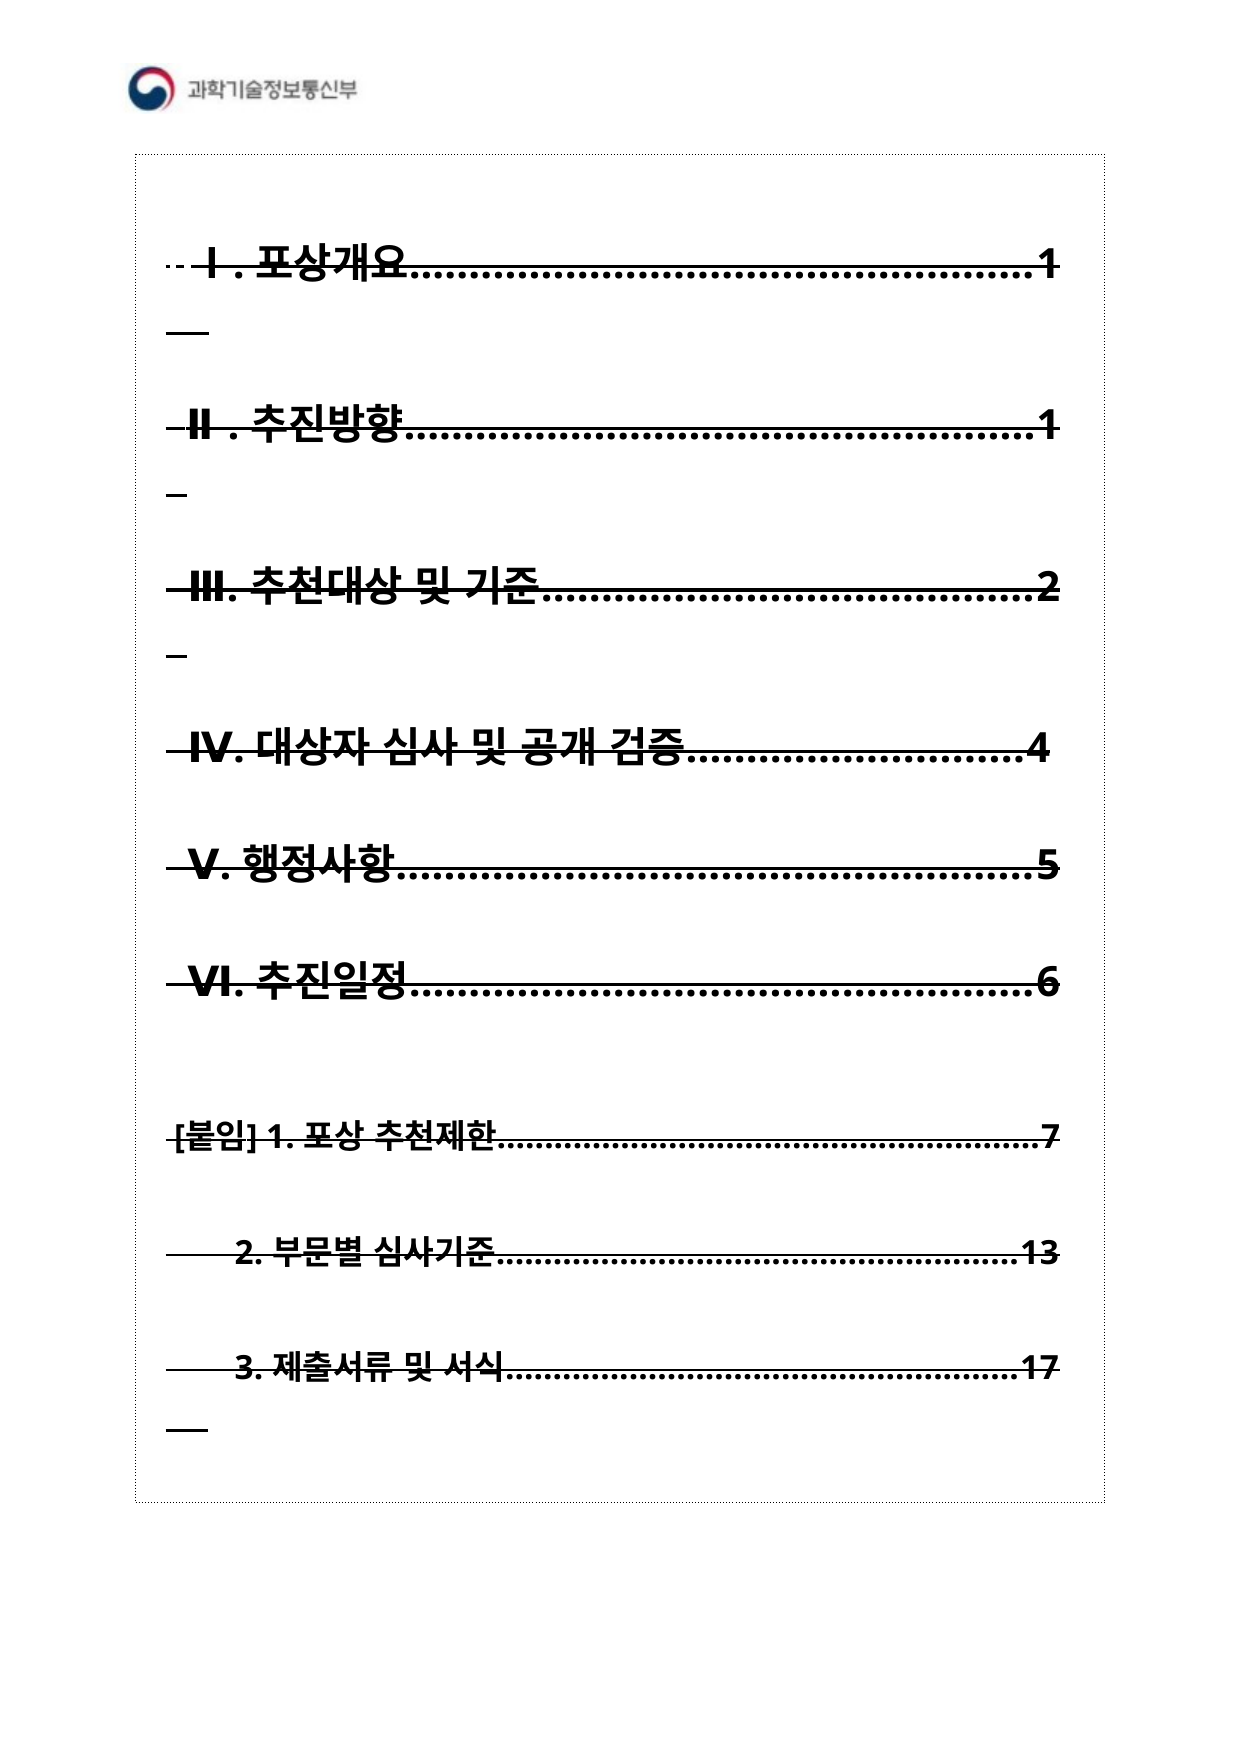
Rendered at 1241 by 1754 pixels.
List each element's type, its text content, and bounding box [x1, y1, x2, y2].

picture [118, 63, 367, 114]
table_header Ⅰ. 포상개요 1 Ⅱ. 추진방향 1 Ⅲ. 추천대상 및 기준 2 Ⅳ. 대상자 심사 및 공개 검증 4 Ⅴ. 행정사항 5 Ⅵ. 추진일정 6 [붙임] 1. 포상 추천제한 7 2. 부문별 심사기준 13 3. 제출서류 및 서식 17 [136, 154, 1104, 1502]
